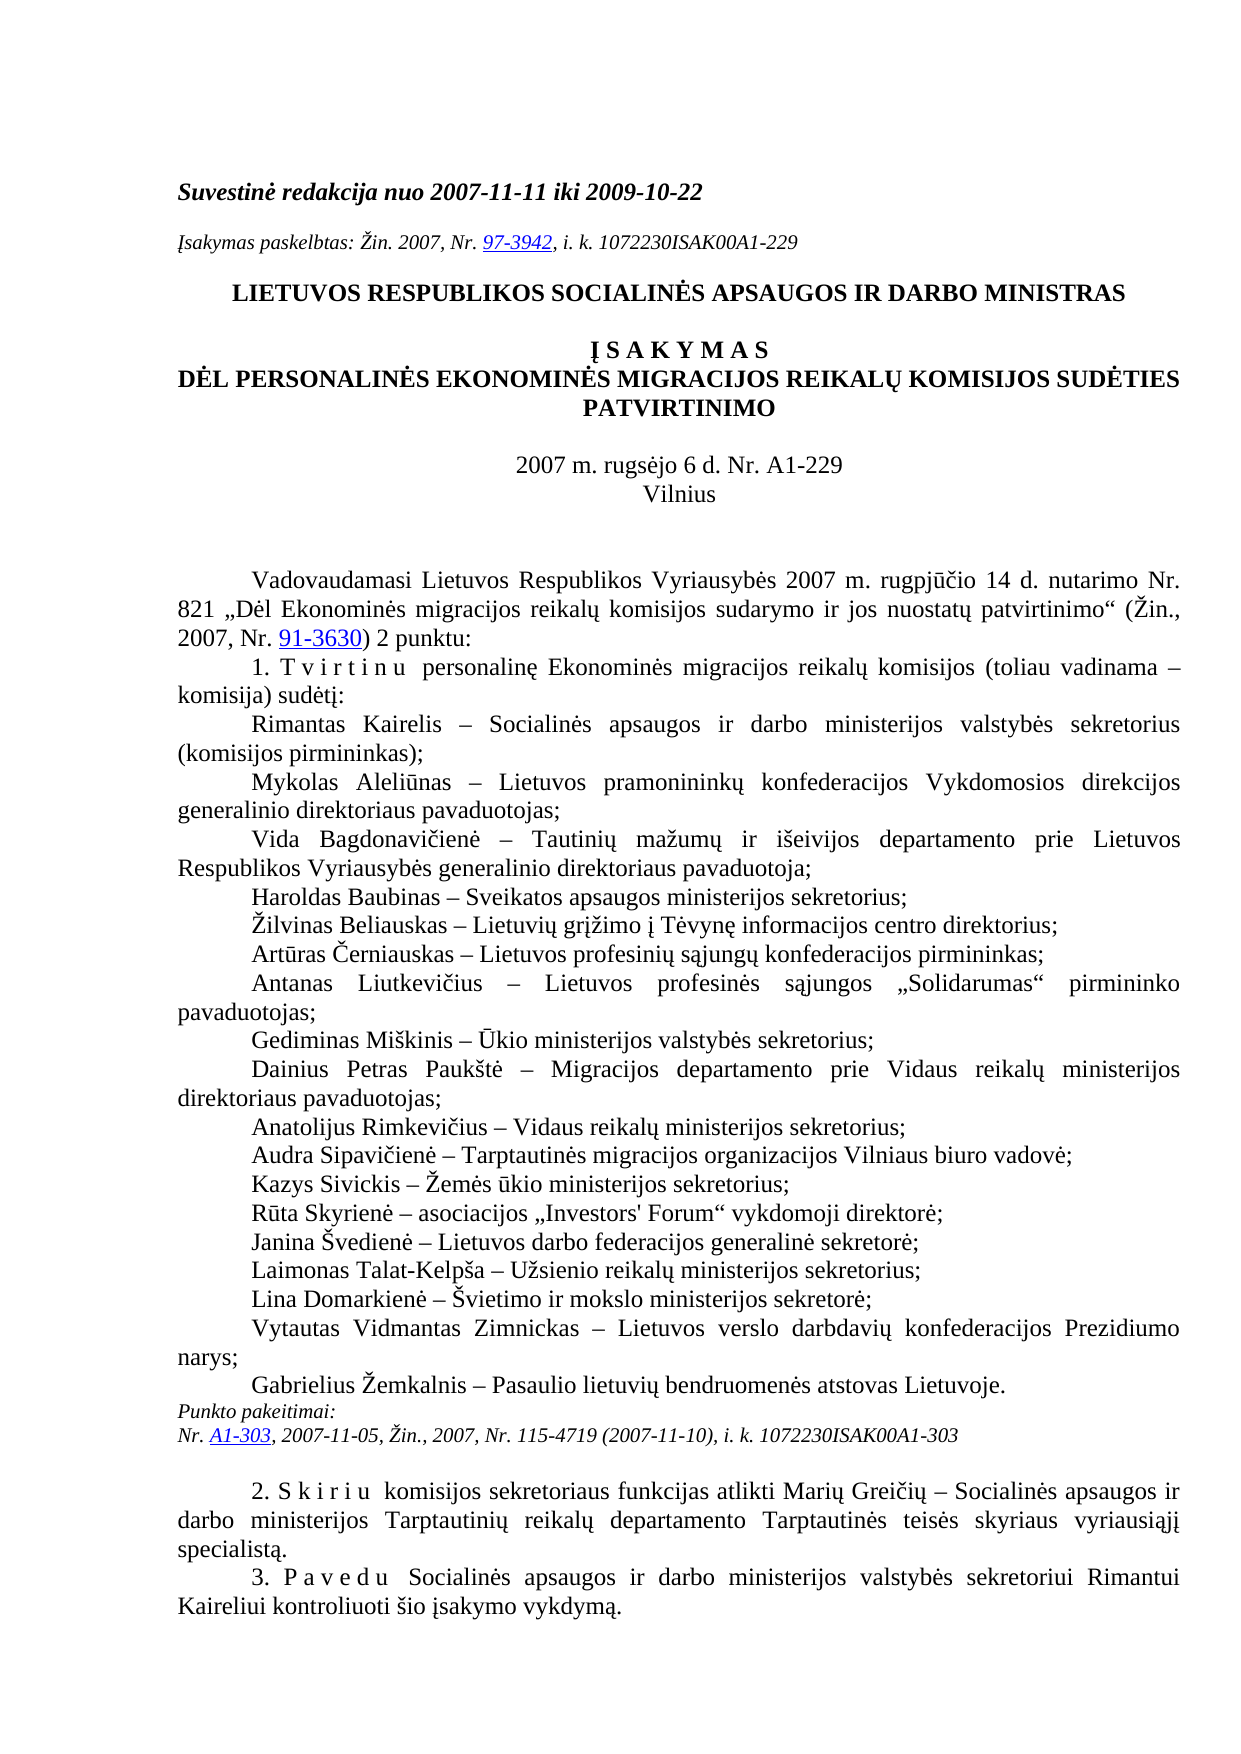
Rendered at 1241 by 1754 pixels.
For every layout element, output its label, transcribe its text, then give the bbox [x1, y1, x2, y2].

text Lina Domarkienė – Švietimo ir mokslo ministerijos sekretorė; [177, 1284, 1181, 1313]
text Dainius Petras Paukštė – Migracijos departamento prie Vidaus reikalų ministerijos direktoriaus pavaduotojas; [177, 1054, 1181, 1112]
text Į S A K Y M A S [177, 336, 1181, 364]
text Janina Švedienė – Lietuvos darbo federacijos generalinė sekretorė; [177, 1227, 1181, 1256]
text Vida Bagdonavičienė – Tautinių mažumų ir išeivijos departamento prie Lietuvos Respublikos Vyriausybės generalinio direktoriaus pavaduotoja; [177, 824, 1181, 882]
text 3. Pavedu Socialinės apsaugos ir darbo ministerijos valstybės sekretoriui Rimantui Kaireliui kontroliuoti šio įsakymo vykdymą. [177, 1562, 1181, 1620]
text DĖL PERSONALINĖS EKONOMINĖS MIGRACIJOS REIKALŲ KOMISIJOS SUDĖTIES PATVIRTINIMO [177, 364, 1181, 422]
text 2007 m. rugsėjo 6 d. Nr. A1-229 [177, 451, 1181, 479]
text Gabrielius Žemkalnis – Pasaulio lietuvių bendruomenės atstovas Lietuvoje. [177, 1371, 1181, 1399]
text Rūta Skyrienė – asociacijos „Investors' Forum“ vykdomoji direktorė; [177, 1198, 1181, 1227]
text Haroldas Baubinas – Sveikatos apsaugos ministerijos sekretorius; [177, 882, 1181, 911]
text Rimantas Kairelis – Socialinės apsaugos ir darbo ministerijos valstybės sekretorius (komisijos pirmininkas); [177, 709, 1181, 767]
text Laimonas Talat-Kelpša – Užsienio reikalų ministerijos sekretorius; [177, 1256, 1181, 1284]
text Punkto pakeitimai: [177, 1399, 1181, 1423]
text Žilvinas Beliauskas – Lietuvių grįžimo į Tėvynę informacijos centro direktorius; [177, 911, 1181, 939]
text Nr. A1-303, 2007-11-05, Žin., 2007, Nr. 115-4719 (2007-11-10), i. k. 1072230ISAK00A1-303 [177, 1423, 1181, 1447]
text Vadovaudamasi Lietuvos Respublikos Vyriausybės 2007 m. rugpjūčio 14 d. nutarimo Nr. 821 „Dėl Ekonominės migracijos reikalų komisijos sudarymo ir jos nuostatų patvirtinimo“ (Žin., 2007, Nr. 91-3630) 2 punktu: [177, 566, 1181, 652]
text Vilnius [177, 479, 1181, 508]
text Vytautas Vidmantas Zimnickas – Lietuvos verslo darbdavių konfederacijos Prezidiumo narys; [177, 1313, 1181, 1371]
text Suvestinė redakcija nuo 2007-11-11 iki 2009-10-22 [177, 177, 1181, 206]
text Kazys Sivickis – Žemės ūkio ministerijos sekretorius; [177, 1169, 1181, 1198]
text Įsakymas paskelbtas: Žin. 2007, Nr. 97-3942, i. k. 1072230ISAK00A1-229 [177, 230, 1181, 254]
text LIETUVOS RESPUBLIKOS SOCIALINĖS APSAUGOS IR DARBO MINISTRAS [177, 278, 1181, 307]
text Anatolijus Rimkevičius – Vidaus reikalų ministerijos sekretorius; [177, 1112, 1181, 1141]
text Audra Sipavičienė – Tarptautinės migracijos organizacijos Vilniaus biuro vadovė; [177, 1141, 1181, 1169]
text Artūras Černiauskas – Lietuvos profesinių sąjungų konfederacijos pirmininkas; [177, 939, 1181, 968]
text 1. Tvirtinu personalinę Ekonominės migracijos reikalų komisijos (toliau vadinama – komisija) sudėtį: [177, 652, 1181, 709]
text Mykolas Aleliūnas – Lietuvos pramonininkų konfederacijos Vykdomosios direkcijos generalinio direktoriaus pavaduotojas; [177, 767, 1181, 824]
text Antanas Liutkevičius – Lietuvos profesinės sąjungos „Solidarumas“ pirmininko pavaduotojas; [177, 968, 1181, 1026]
text 2. Skiriu komisijos sekretoriaus funkcijas atlikti Marių Greičių – Socialinės apsaugos ir darbo ministerijos Tarptautinių reikalų departamento Tarptautinės teisės skyriaus vyriausiąjį specialistą. [177, 1476, 1181, 1562]
text Gediminas Miškinis – Ūkio ministerijos valstybės sekretorius; [177, 1026, 1181, 1054]
